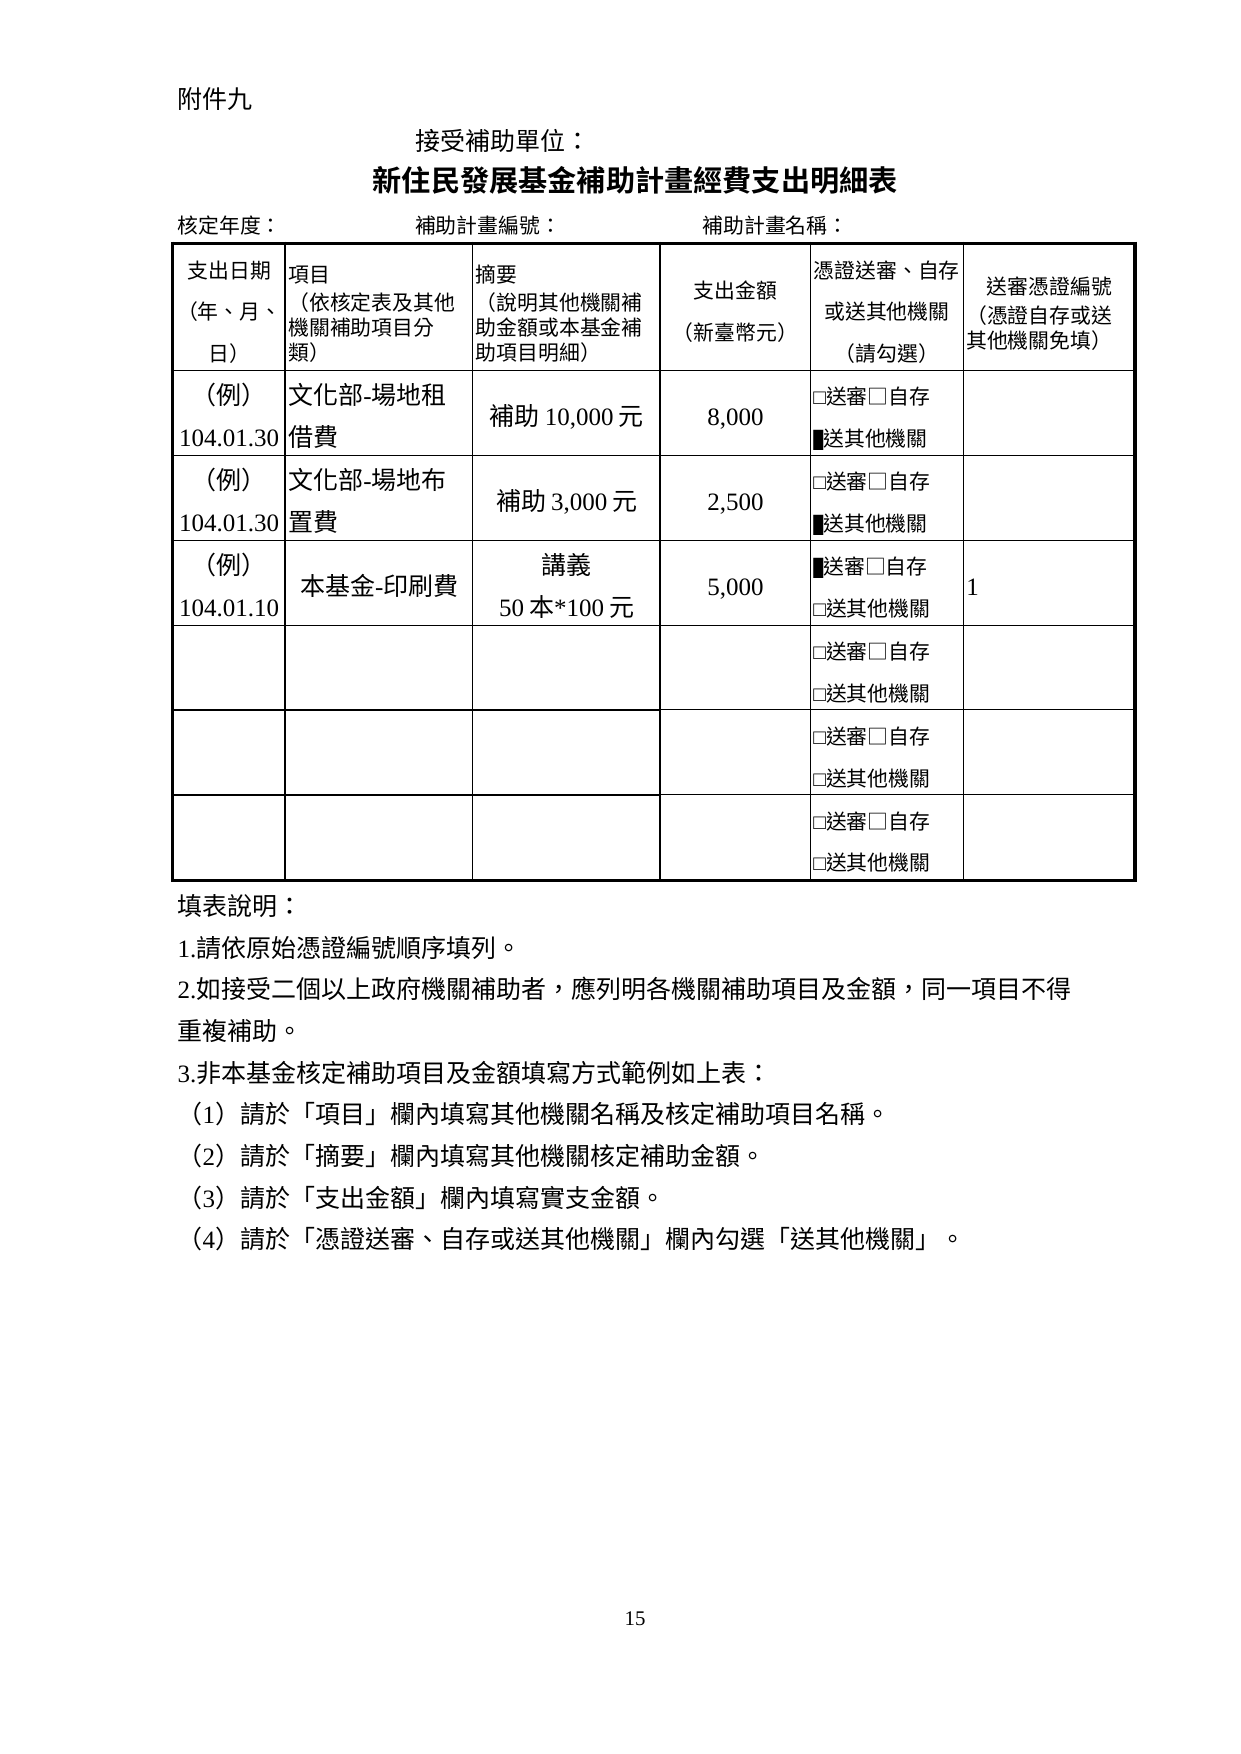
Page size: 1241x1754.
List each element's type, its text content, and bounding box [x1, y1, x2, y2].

table_cell [964, 456, 1133, 539]
text 新住民發展基金補助計畫經費支出明細表 [177, 158, 1092, 200]
table_cell [473, 796, 659, 879]
text 接受補助單位： [415, 117, 1092, 158]
table_cell [286, 626, 472, 709]
table_cell 5,000 [661, 541, 810, 624]
table_cell 補助3,000元 [473, 456, 659, 539]
table_cell （例） 104.01.10 [174, 541, 284, 624]
table_cell 1 [964, 541, 1133, 624]
table_cell □送審□自存 □送其他機關 [811, 626, 963, 709]
table_cell [473, 626, 659, 709]
table_cell □送審□自存 □送其他機關 [811, 795, 963, 879]
text （2）請於「摘要」欄內填寫其他機關核定補助金額。 [177, 1132, 1092, 1174]
text 1.請依原始憑證編號順序填列。 [177, 924, 1092, 966]
table_cell 文化部-場地租借費 [286, 371, 472, 455]
table_cell 2,500 [661, 456, 810, 539]
text 附件九 [177, 75, 1092, 117]
table_cell [286, 711, 472, 794]
text （4）請於「憑證送審、自存或送其他機關」欄內勾選「送其他機關」。 [177, 1216, 1092, 1257]
table_cell □送審□自存 █送其他機關 [811, 456, 963, 539]
table_cell 文化部-場地布置費 [286, 456, 472, 539]
table_cell █送審□自存 □送其他機關 [811, 541, 963, 624]
table_cell [964, 626, 1133, 709]
table_cell □送審□自存 □送其他機關 [811, 710, 963, 794]
table_cell [174, 711, 284, 794]
table_cell □送審□自存 █送其他機關 [811, 371, 963, 455]
table_cell 8,000 [661, 371, 810, 455]
table_cell [964, 795, 1133, 879]
text 核定年度： 補助計畫編號： 補助計畫名稱： [177, 200, 1092, 242]
table_header 支出金額 （新臺幣元） [661, 245, 810, 370]
text （1）請於「項目」欄內填寫其他機關名稱及核定補助項目名稱。 [177, 1091, 1092, 1132]
table_cell [286, 796, 472, 879]
table_cell （例） 104.01.30 [174, 456, 284, 539]
text （3）請於「支出金額」欄內填寫實支金額。 [177, 1174, 1092, 1216]
table_header 摘要 （說明其他機關補助金額或本基金補助項目明細） [473, 245, 659, 370]
text 2.如接受二個以上政府機關補助者，應列明各機關補助項目及金額，同一項目不得重複補助。 [177, 966, 1092, 1049]
text 填表說明： [177, 882, 1092, 924]
table_cell [661, 710, 810, 794]
table_cell [661, 795, 810, 879]
table_header 憑證送審、自存或送其他機關 （請勾選） [811, 245, 963, 370]
table_cell [174, 796, 284, 879]
table_header 項目 （依核定表及其他機關補助項目分類） [286, 245, 472, 370]
table_cell [661, 626, 810, 709]
table_cell 補助10,000元 [473, 371, 659, 455]
table_cell [964, 371, 1133, 455]
table_cell [174, 626, 284, 709]
table_cell 講義 50本*100元 [473, 541, 659, 624]
text 3.非本基金核定補助項目及金額填寫方式範例如上表： [177, 1049, 1092, 1091]
table_header 支出日期（年、月、日） [174, 245, 284, 370]
table_cell （例） 104.01.30 [174, 371, 284, 455]
table_cell [473, 711, 659, 794]
table_cell 本基金-印刷費 [286, 541, 472, 624]
table_header 送審憑證編號 （憑證自存或送其他機關免填） [964, 245, 1133, 370]
table_cell [964, 710, 1133, 794]
